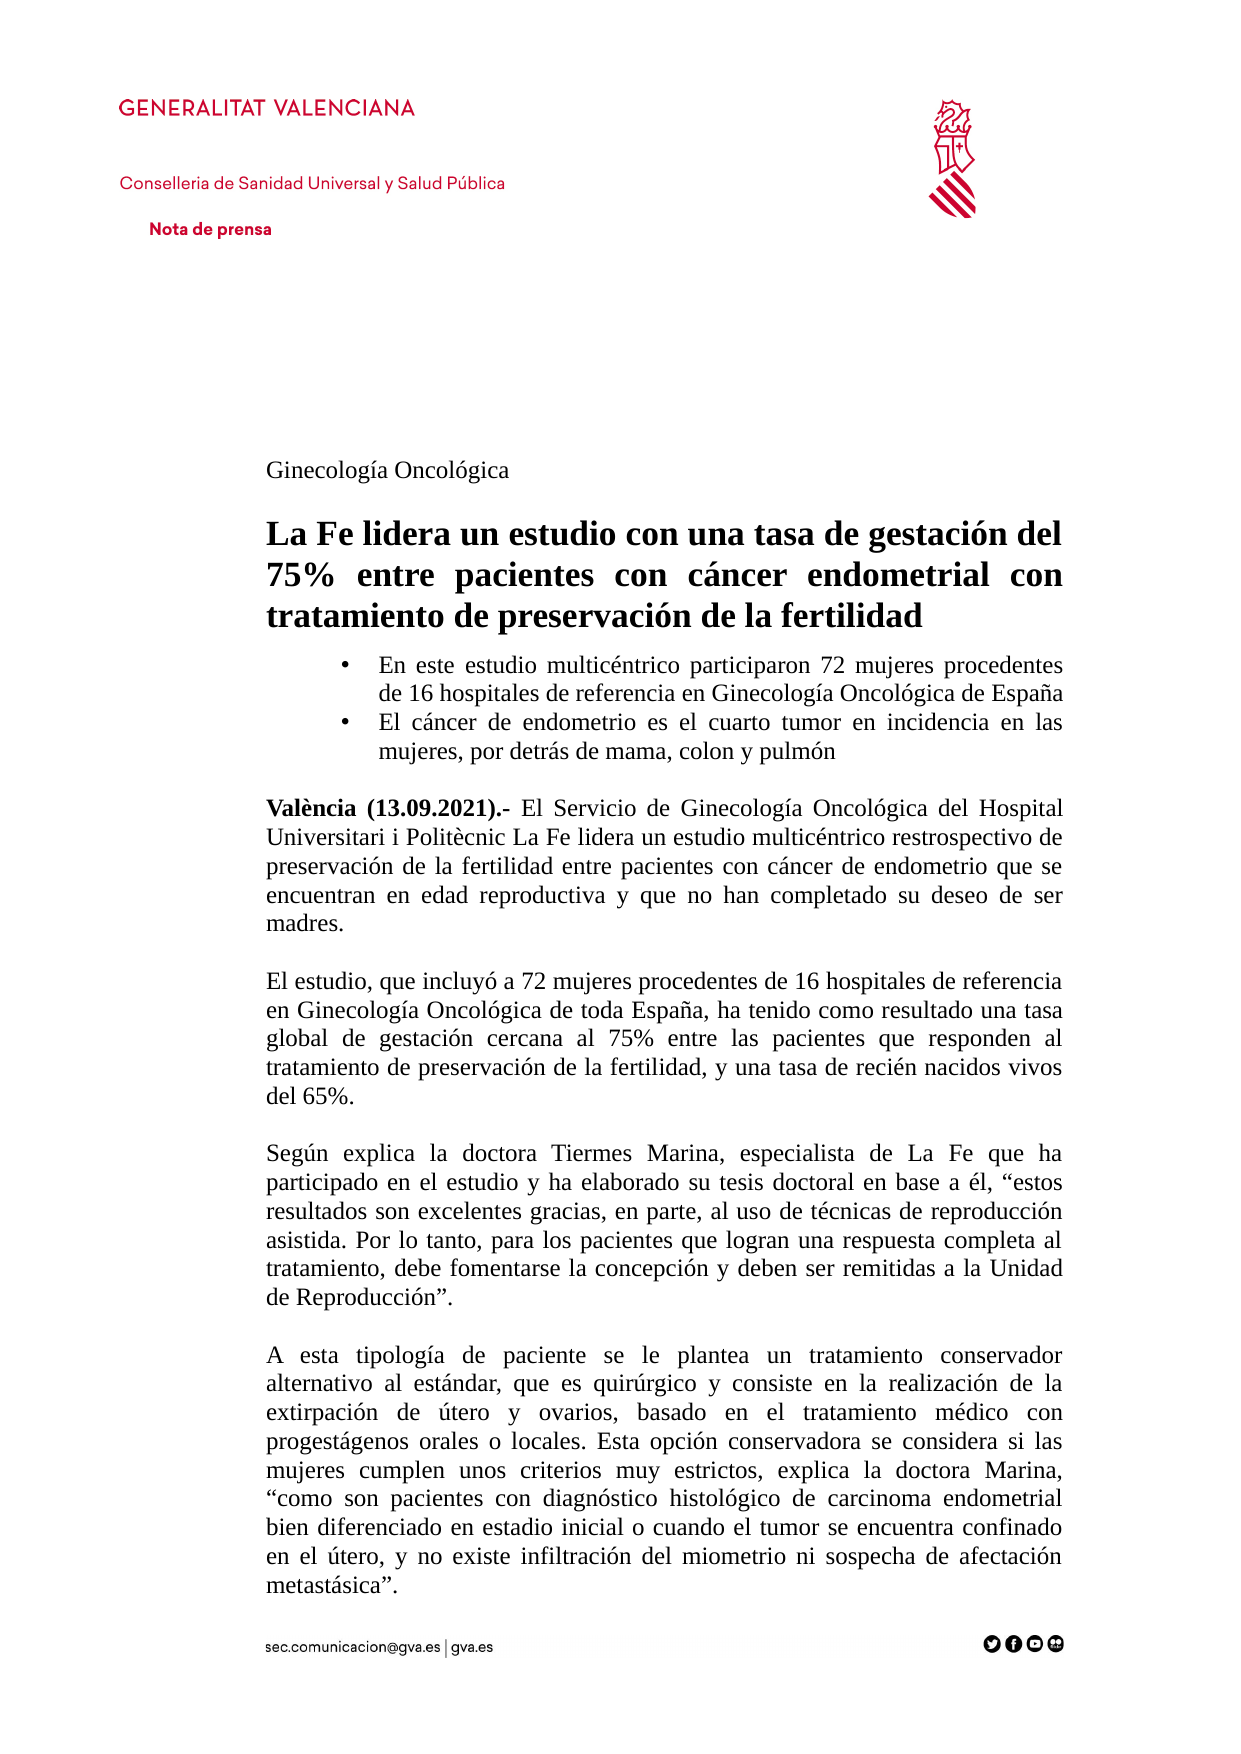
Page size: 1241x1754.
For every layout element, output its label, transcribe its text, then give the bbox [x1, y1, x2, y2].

text Ginecología Oncológica [266, 455, 1064, 484]
picture [265, 1635, 1064, 1658]
picture [119, 99, 976, 239]
text El estudio, que incluyó a 72 mujeres procedentes de 16 hospitales de referencia en Ginecología Oncológica de toda España, ha tenido como resultado una tasa global de gestación cercana al 75% entre las pacientes que responden al tratamiento de preservación de la fertilidad, y una tasa de recién nacidos vivos del 65%. [266, 966, 1064, 1110]
list El cáncer de endometrio es el cuarto tumor en incidencia en las mujeres, por detrás de mama, colon y pulmón [341, 707, 1064, 765]
list En este estudio multicéntrico participaron 72 mujeres procedentes de 16 hospitales de referencia en Ginecología Oncológica de España [341, 650, 1064, 707]
text Según explica la doctora Tiermes Marina, especialista de La Fe que ha participado en el estudio y ha elaborado su tesis doctoral en base a él, “estos resultados son excelentes gracias, en parte, al uso de técnicas de reproducción asistida. Por lo tanto, para los pacientes que logran una respuesta completa al tratamiento, debe fomentarse la concepción y deben ser remitidas a la Unidad de Reproducción”. [266, 1138, 1064, 1311]
text València (13.09.2021).- El Servicio de Ginecología Oncológica del Hospital Universitari i Politècnic La Fe lidera un estudio multicéntrico restrospectivo de preservación de la fertilidad entre pacientes con cáncer de endometrio que se encuentran en edad reproductiva y que no han completado su deseo de ser madres. [266, 793, 1064, 937]
text La Fe lidera un estudio con una tasa de gestación del 75% entre pacientes con cáncer endometrial con tratamiento de preservación de la fertilidad [266, 513, 1064, 635]
text A esta tipología de paciente se le plantea un tratamiento conservador alternativo al estándar, que es quirúrgico y consiste en la realización de la extirpación de útero y ovarios, basado en el tratamiento médico con progestágenos orales o locales. Esta opción conservadora se considera si las mujeres cumplen unos criterios muy estrictos, explica la doctora Marina, “como son pacientes con diagnóstico histológico de carcinoma endometrial bien diferenciado en estadio inicial o cuando el tumor se encuentra confinado en el útero, y no existe infiltración del miometrio ni sospecha de afectación metastásica”. [266, 1340, 1064, 1598]
